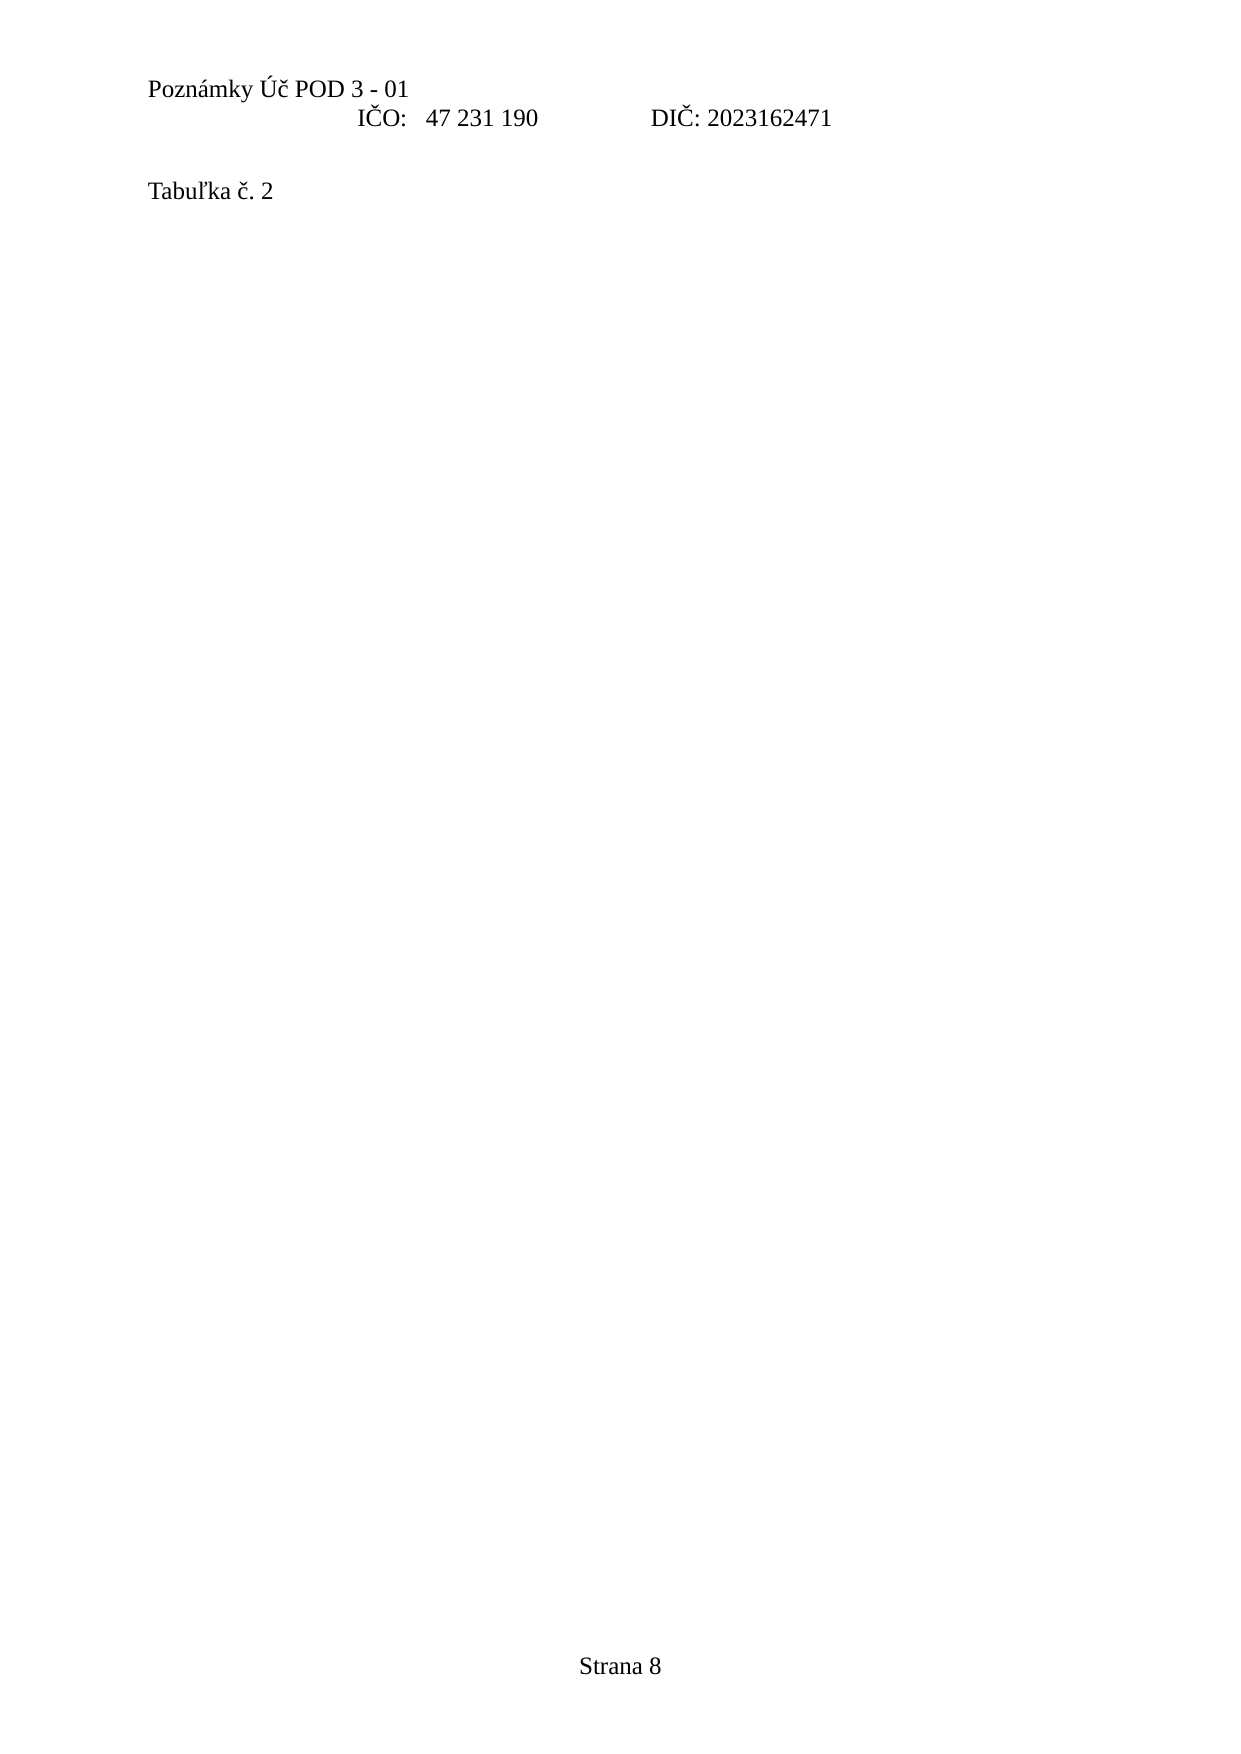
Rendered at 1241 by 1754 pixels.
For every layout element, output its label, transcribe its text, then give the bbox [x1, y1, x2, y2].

text Tabuľka č. 2 [148, 176, 1092, 205]
